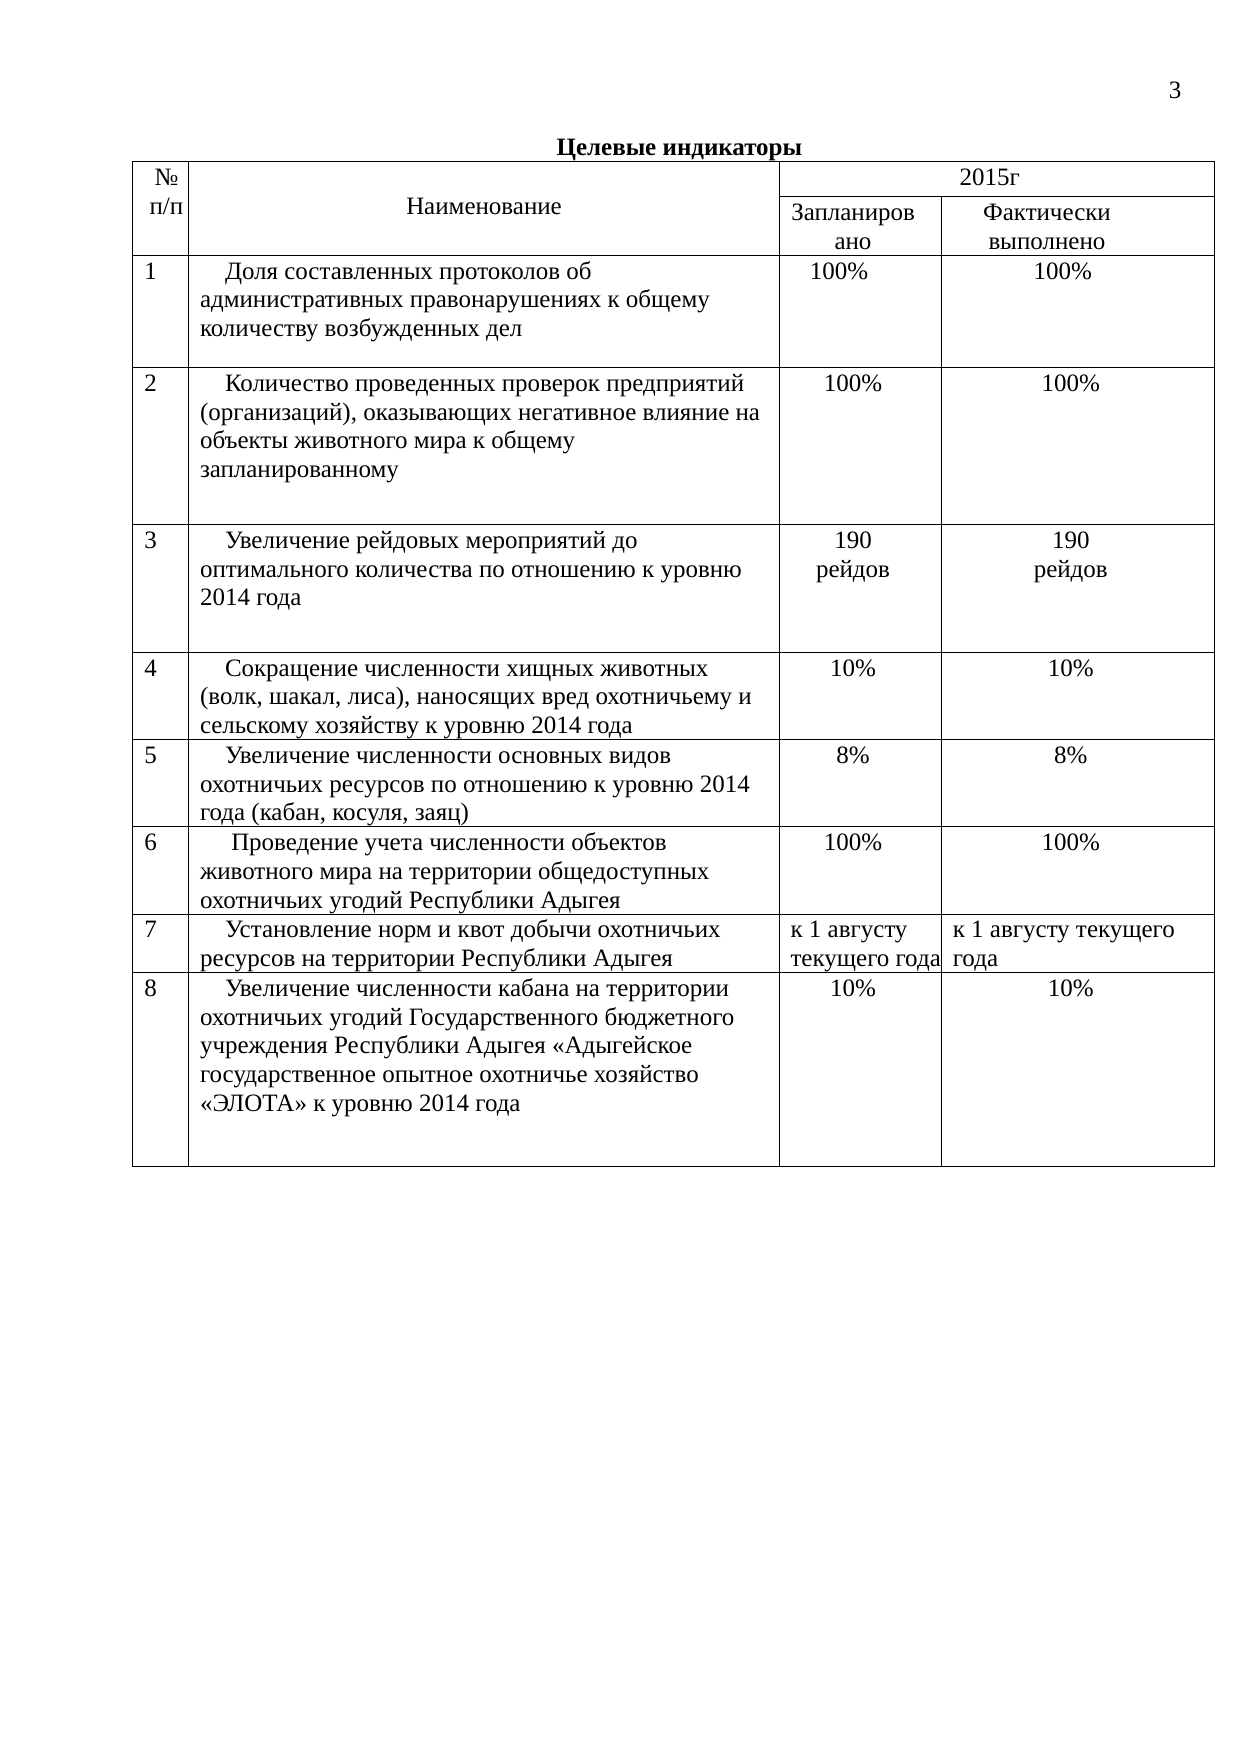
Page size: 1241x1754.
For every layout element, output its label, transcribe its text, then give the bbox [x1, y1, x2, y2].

table_cell 10% [942, 653, 1214, 739]
table_header № п/п [133, 162, 188, 255]
table_cell 1 [133, 256, 188, 367]
table_cell 10% [780, 973, 941, 1166]
table_cell 8 [133, 973, 188, 1166]
table_cell Проведение учета численности объектов животного мира на территории общедоступных охотничьих угодий Республики Адыгея [189, 827, 779, 913]
table_cell 6 [133, 827, 188, 913]
table_cell 4 [133, 653, 188, 739]
text Целевые индикаторы [148, 132, 1166, 161]
table_header 2015г [780, 162, 1214, 196]
table_cell Увеличение численности кабана на территории охотничьих угодий Государственного бюджетного учреждения Республики Адыгея «Адыгейское государственное опытное охотничье хозяйство «ЭЛОТА» к уровню 2014 года [189, 973, 779, 1166]
table_cell Сокращение численности хищных животных (волк, шакал, лиса), наносящих вред охотничьему и сельскому хозяйству к уровню 2014 года [189, 653, 779, 739]
table_cell 8% [780, 740, 941, 826]
table_cell 10% [780, 653, 941, 739]
table_header Наименование [189, 162, 779, 255]
table_cell Количество проведенных проверок предприятий (организаций), оказывающих негативное влияние на объекты животного мира к общему запланированному [189, 368, 779, 524]
table_cell Запланировано [780, 197, 941, 255]
table_cell 7 [133, 915, 188, 972]
table_cell Увеличение рейдовых мероприятий до оптимального количества по отношению к уровню 2014 года [189, 525, 779, 652]
table_cell 100% [942, 368, 1214, 524]
table_cell к 1 августу текущего года [942, 915, 1214, 972]
table_cell 10% [942, 973, 1214, 1166]
table_cell 190 рейдов [942, 525, 1214, 652]
table_cell 8% [942, 740, 1214, 826]
table_cell 100% [942, 256, 1214, 367]
table_cell Доля составленных протоколов об административных правонарушениях к общему количеству возбужденных дел [189, 256, 779, 367]
table_cell 100% [780, 368, 941, 524]
table_cell 5 [133, 740, 188, 826]
table_cell 100% [780, 256, 941, 367]
table_cell 190 рейдов [780, 525, 941, 652]
table_cell 100% [780, 827, 941, 913]
table_cell 3 [133, 525, 188, 652]
table_cell Установление норм и квот добычи охотничьих ресурсов на территории Республики Адыгея [189, 915, 779, 972]
table_cell к 1 августу текущего года [780, 915, 941, 972]
table_cell 100% [942, 827, 1214, 913]
table_cell Фактически выполнено [942, 197, 1214, 255]
table_cell 2 [133, 368, 188, 524]
table_cell Увеличение численности основных видов охотничьих ресурсов по отношению к уровню 2014 года (кабан, косуля, заяц) [189, 740, 779, 826]
